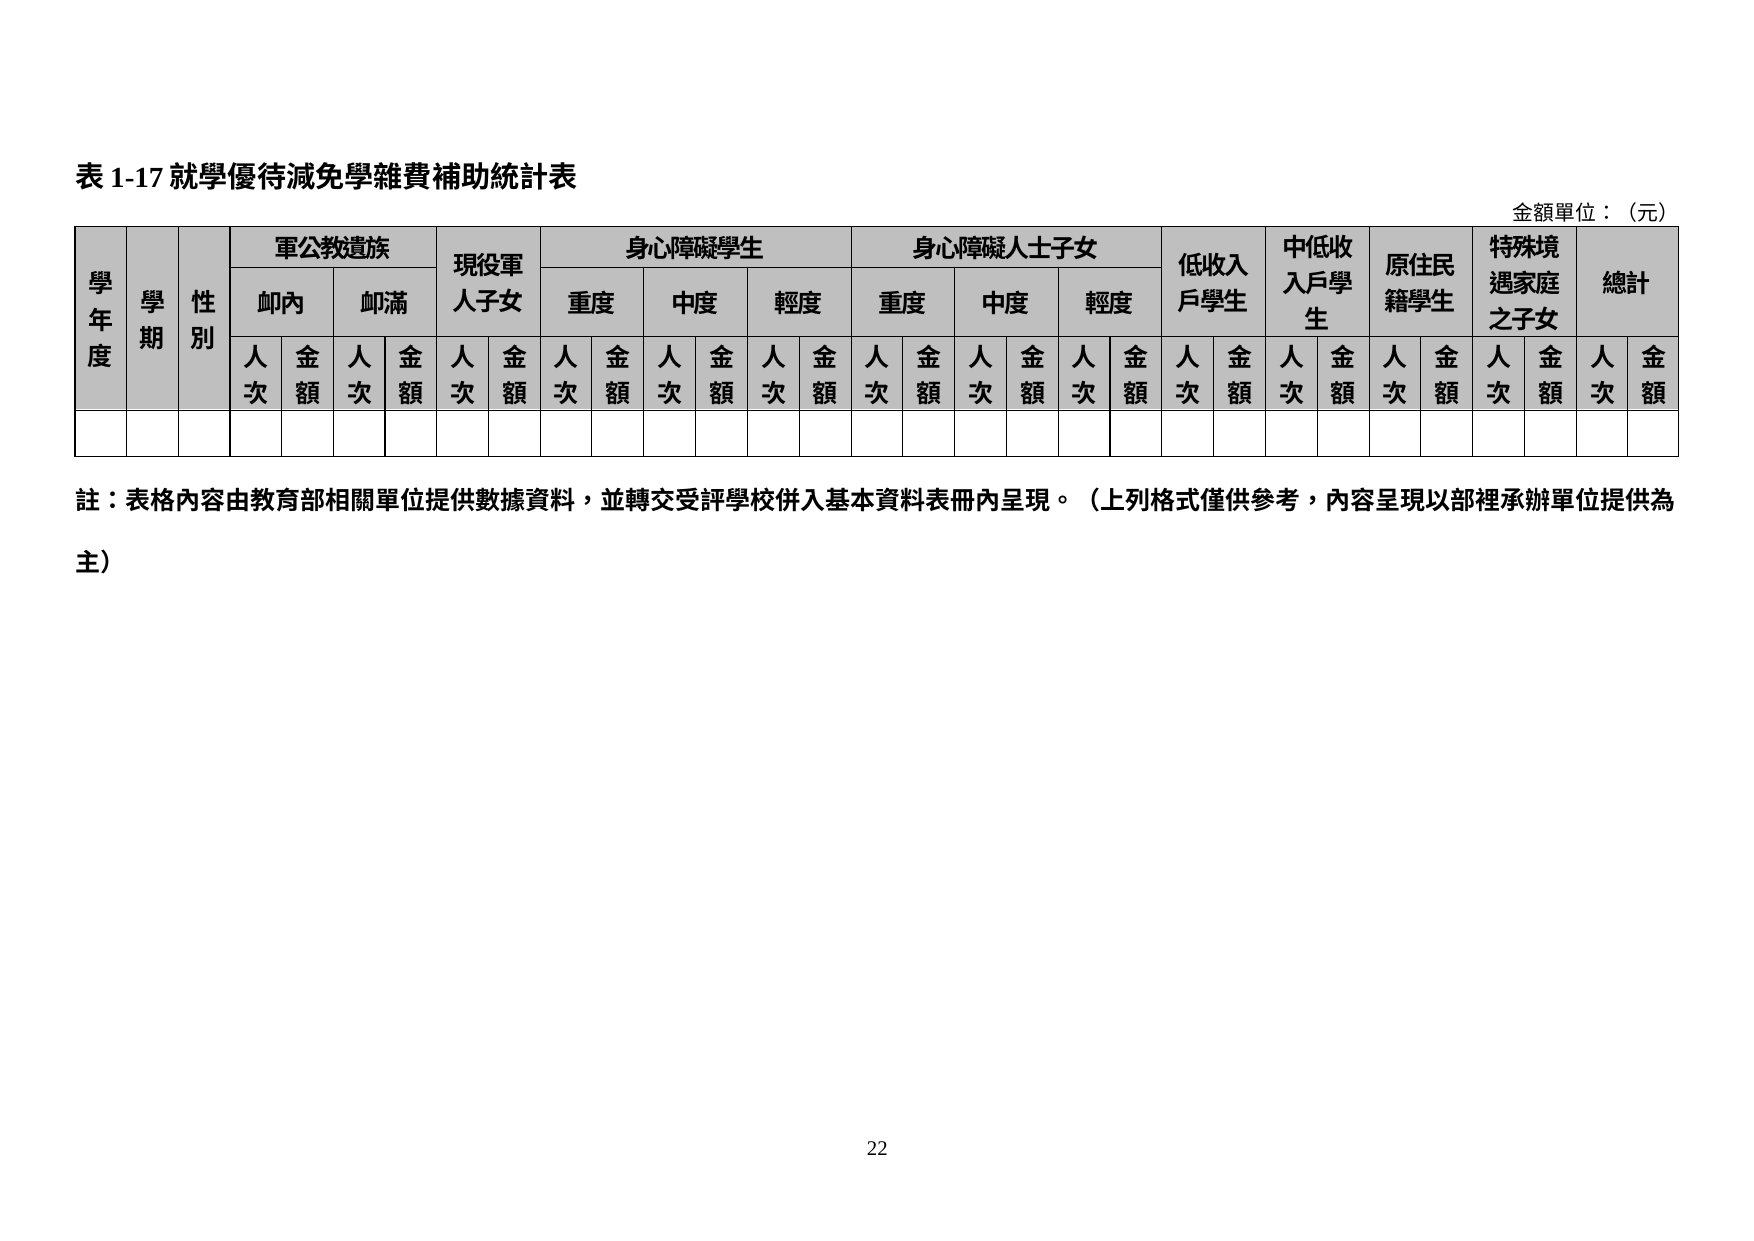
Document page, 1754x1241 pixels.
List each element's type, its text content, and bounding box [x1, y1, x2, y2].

table_cell [903, 411, 954, 456]
table_cell 卹滿 [334, 268, 436, 336]
table_cell 人次 [437, 337, 488, 409]
table_cell 人次 [1162, 337, 1213, 409]
text 金額單位：（元） [75, 196, 1679, 226]
table_cell 卹內 [231, 268, 333, 336]
table_header 低收入戶學生 [1162, 227, 1265, 336]
table_cell 人次 [1577, 337, 1627, 409]
table_cell [231, 411, 281, 456]
table_header 現役軍人子女 [437, 227, 540, 336]
table_cell 重度 [852, 268, 954, 336]
table_cell [1214, 411, 1265, 456]
table_cell 金額 [696, 337, 747, 409]
table_cell 金額 [489, 337, 540, 409]
table_cell 金額 [282, 337, 333, 409]
table_cell [541, 411, 591, 456]
table_cell 輕度 [748, 268, 851, 336]
table_cell [334, 411, 384, 456]
table_cell [179, 411, 229, 456]
table_cell [489, 411, 540, 456]
table_cell [1266, 411, 1317, 456]
table_cell [1162, 411, 1213, 456]
table_cell [1318, 411, 1369, 456]
table_cell [127, 411, 178, 456]
table_cell 人次 [852, 337, 902, 409]
table_cell [76, 411, 126, 456]
table_cell 金額 [1111, 337, 1161, 409]
table_cell [1525, 411, 1576, 456]
table_cell 金額 [1214, 337, 1265, 409]
table_cell 金額 [1628, 337, 1678, 409]
table_cell 中度 [644, 268, 747, 336]
table_cell [852, 411, 902, 456]
table_cell 金額 [903, 337, 954, 409]
table_cell 人次 [541, 337, 591, 409]
table_header 總計 [1577, 227, 1678, 336]
table_header 身心障礙人士子女 [852, 227, 1161, 267]
table_cell [1007, 411, 1058, 456]
table_cell [1111, 411, 1161, 456]
table_cell 金額 [1007, 337, 1058, 409]
table_cell [437, 411, 488, 456]
table_header 學年度 [76, 227, 126, 409]
text 註：表格內容由教育部相關單位提供數據資料，並轉交受評學校併入基本資料表冊內呈現。（上列格式僅供參考，內容呈現以部裡承辦單位提供為主） [75, 457, 1679, 582]
table_cell 人次 [334, 337, 384, 409]
table_cell 金額 [592, 337, 643, 409]
table_cell [592, 411, 643, 456]
table_cell [644, 411, 695, 456]
table_cell [1370, 411, 1420, 456]
table_cell 人次 [955, 337, 1006, 409]
table_cell [386, 411, 436, 456]
table_header 性別 [179, 227, 229, 409]
table_header 原住民籍學生 [1370, 227, 1472, 336]
table_cell [1421, 411, 1472, 456]
table_cell 輕度 [1059, 268, 1161, 336]
table_cell [282, 411, 333, 456]
table_header 學期 [127, 227, 178, 409]
table_cell 重度 [541, 268, 643, 336]
table_cell 人次 [1059, 337, 1109, 409]
table_cell 人次 [748, 337, 799, 409]
table_cell [1628, 411, 1678, 456]
table_cell 人次 [231, 337, 281, 409]
table_cell 金額 [386, 337, 436, 409]
table_cell 金額 [1421, 337, 1472, 409]
table_header 特殊境遇家庭之子女 [1473, 227, 1576, 336]
table_cell [1577, 411, 1627, 456]
table_cell 金額 [1525, 337, 1576, 409]
table_cell 人次 [1473, 337, 1524, 409]
table_header 軍公教遺族 [231, 227, 436, 267]
text 表1-17就學優待減免學雜費補助統計表 [75, 154, 1679, 196]
table_cell 人次 [1370, 337, 1420, 409]
table_cell 中度 [955, 268, 1058, 336]
table_cell 金額 [1318, 337, 1369, 409]
table_cell 人次 [644, 337, 695, 409]
table_cell [1473, 411, 1524, 456]
table_header 中低收入戶學生 [1266, 227, 1369, 336]
table_cell [955, 411, 1006, 456]
table_cell 人次 [1266, 337, 1317, 409]
table_cell [800, 411, 851, 456]
table_cell [1059, 411, 1109, 456]
table_cell [748, 411, 799, 456]
table_header 身心障礙學生 [541, 227, 851, 267]
table_cell [696, 411, 747, 456]
table_cell 金額 [800, 337, 851, 409]
